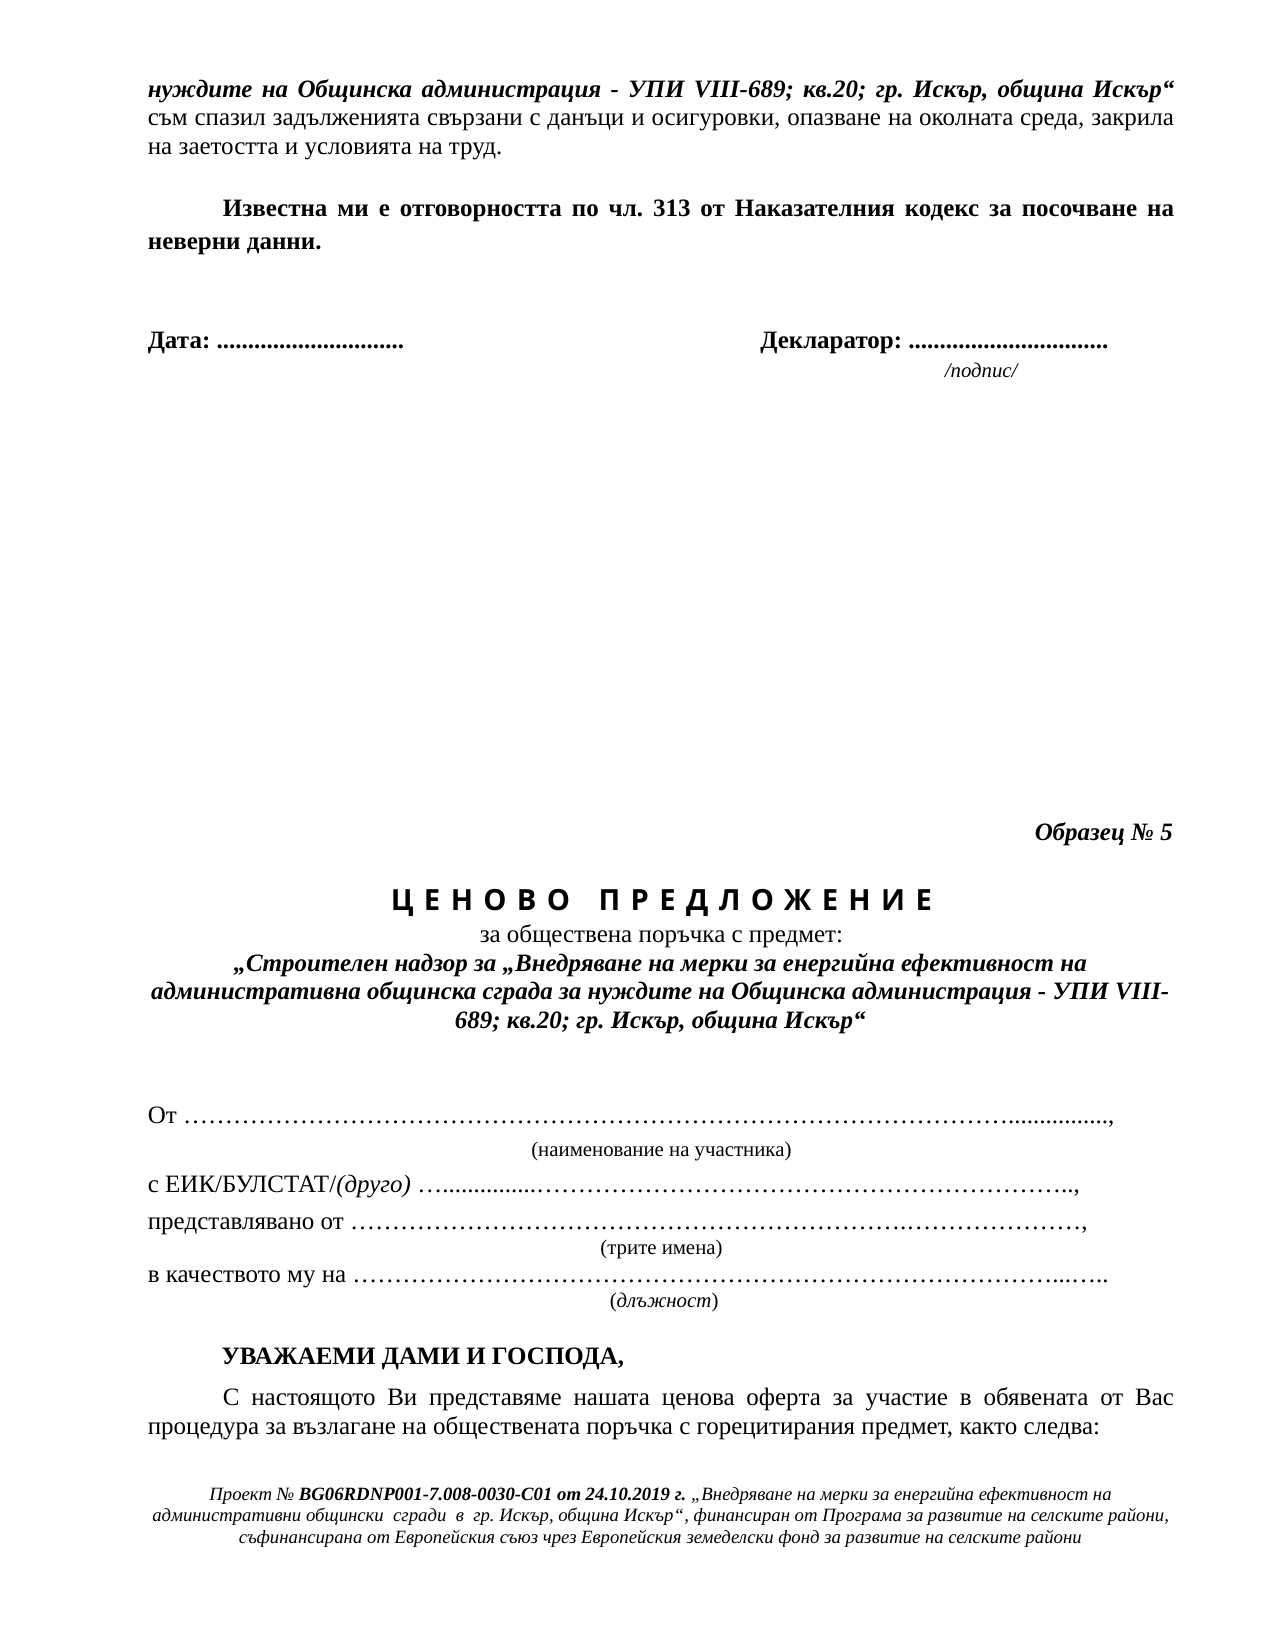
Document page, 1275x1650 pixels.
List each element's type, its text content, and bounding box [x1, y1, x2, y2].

text в качеството му на …………………………………………………………………………...….. [148, 1259, 1175, 1288]
text С настоящото Ви представяме нашата ценова оферта за участие в обявената от Вас процедура за възлагане на обществената поръчка с горецитирания предмет, както следва: [148, 1382, 1175, 1439]
text (длъжност) [148, 1288, 1175, 1312]
text представлявано от ………………………………………………………….…………………, [148, 1206, 1175, 1235]
text ЦЕНОВО ПРЕДЛОЖЕНИЕ [148, 879, 1175, 919]
text (трите имена) [148, 1235, 1175, 1259]
text с ЕИК/БУЛСТАТ/(друго) …...............……………………………………………………….., [148, 1169, 1175, 1198]
text /подпис/ [148, 358, 1175, 382]
text нуждите на Общинска администрация - УПИ VІІІ-689; кв.20; гр. Искър, община Искър“ съм спазил задълженията свързани с данъци и осигуровки, опазване на околната среда, закрила на заетостта и условията на труд. [148, 74, 1175, 160]
text Известна ми е отговорността по чл. 313 от Наказателния кодекс за посочване на неверни данни. [148, 193, 1175, 255]
text Образец № 5 [148, 817, 1175, 846]
text (наименование на участника) [148, 1137, 1175, 1161]
text за обществена поръчка с предмет: [148, 919, 1175, 948]
text „Строителен надзор за „Внедряване на мерки за енергийна ефективност на административна общинска сграда за нуждите на Общинска администрация - УПИ VІІІ-689; кв.20; гр. Искър, община Искър“ [148, 948, 1175, 1034]
text Дата: .............................. Декларатор: ................................ [148, 325, 1175, 354]
text УВАЖАЕМИ ДАМИ И ГОСПОДА, [148, 1341, 1175, 1369]
text От ………………………………………………………………………………………................, [148, 1100, 1175, 1128]
